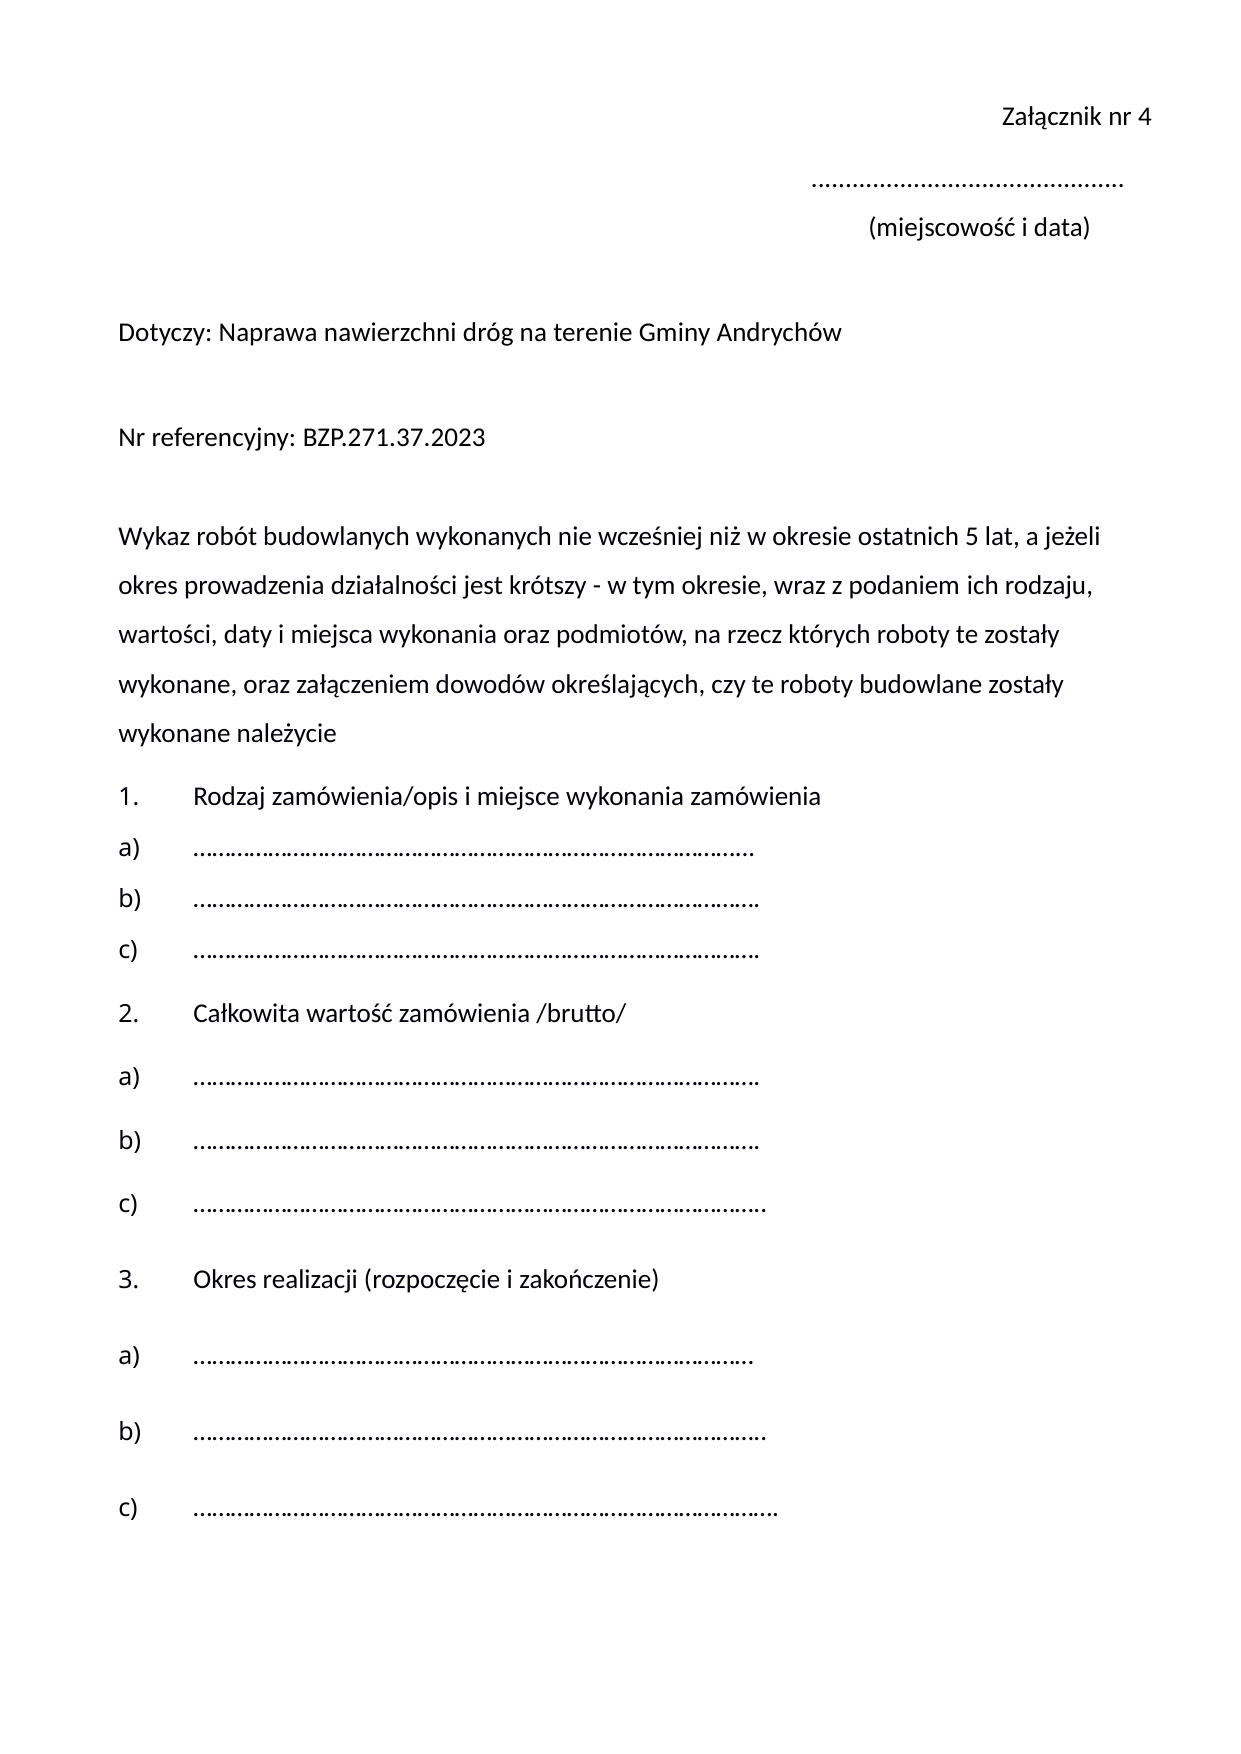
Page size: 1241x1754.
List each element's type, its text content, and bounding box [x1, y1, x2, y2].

list Okres realizacji (rozpoczęcie i zakończenie) [118, 1262, 1151, 1296]
text Dotyczy: Naprawa nawierzchni dróg na terenie Gminy Andrychów [118, 315, 1151, 348]
list ……………………………………………………………………………... [118, 830, 1151, 864]
text (miejscowość i data) [148, 210, 1152, 243]
list ………………………………………………………………………………. [118, 881, 1151, 915]
list ……………………………………………………………………………….. [118, 1414, 1151, 1448]
list ………………………………………………………………………………. [118, 1122, 1151, 1156]
text Wykaz robót budowlanych wykonanych nie wcześniej niż w okresie ostatnich 5 lat, a jeżeli okres prowadzenia działalności jest krótszy - w tym okresie, wraz z podaniem ich rodzaju, wartości, daty i miejsca wykonania oraz podmiotów, na rzecz których roboty te zostały wykonane, oraz załączeniem dowodów określających, czy te roboty budowlane zostały wykonane należycie [118, 519, 1151, 750]
list …………………………………………………………………………………. [118, 1490, 1151, 1524]
text Nr referencyjny: BZP.271.37.2023 [118, 420, 1151, 453]
list ……………………………………………………………………………….. [118, 1186, 1151, 1220]
text Załącznik nr 4 [118, 99, 1152, 132]
list ………………………………………………………………………………. [118, 932, 1151, 966]
list ………………………………………………………………………………. [118, 1059, 1151, 1093]
list ……………………………………………………………………………… [118, 1338, 1151, 1372]
list Całkowita wartość zamówienia /brutto/ [118, 995, 1151, 1029]
list Rodzaj zamówienia/opis i miejsce wykonania zamówienia [118, 779, 1151, 813]
text .............................................. [768, 161, 1152, 194]
